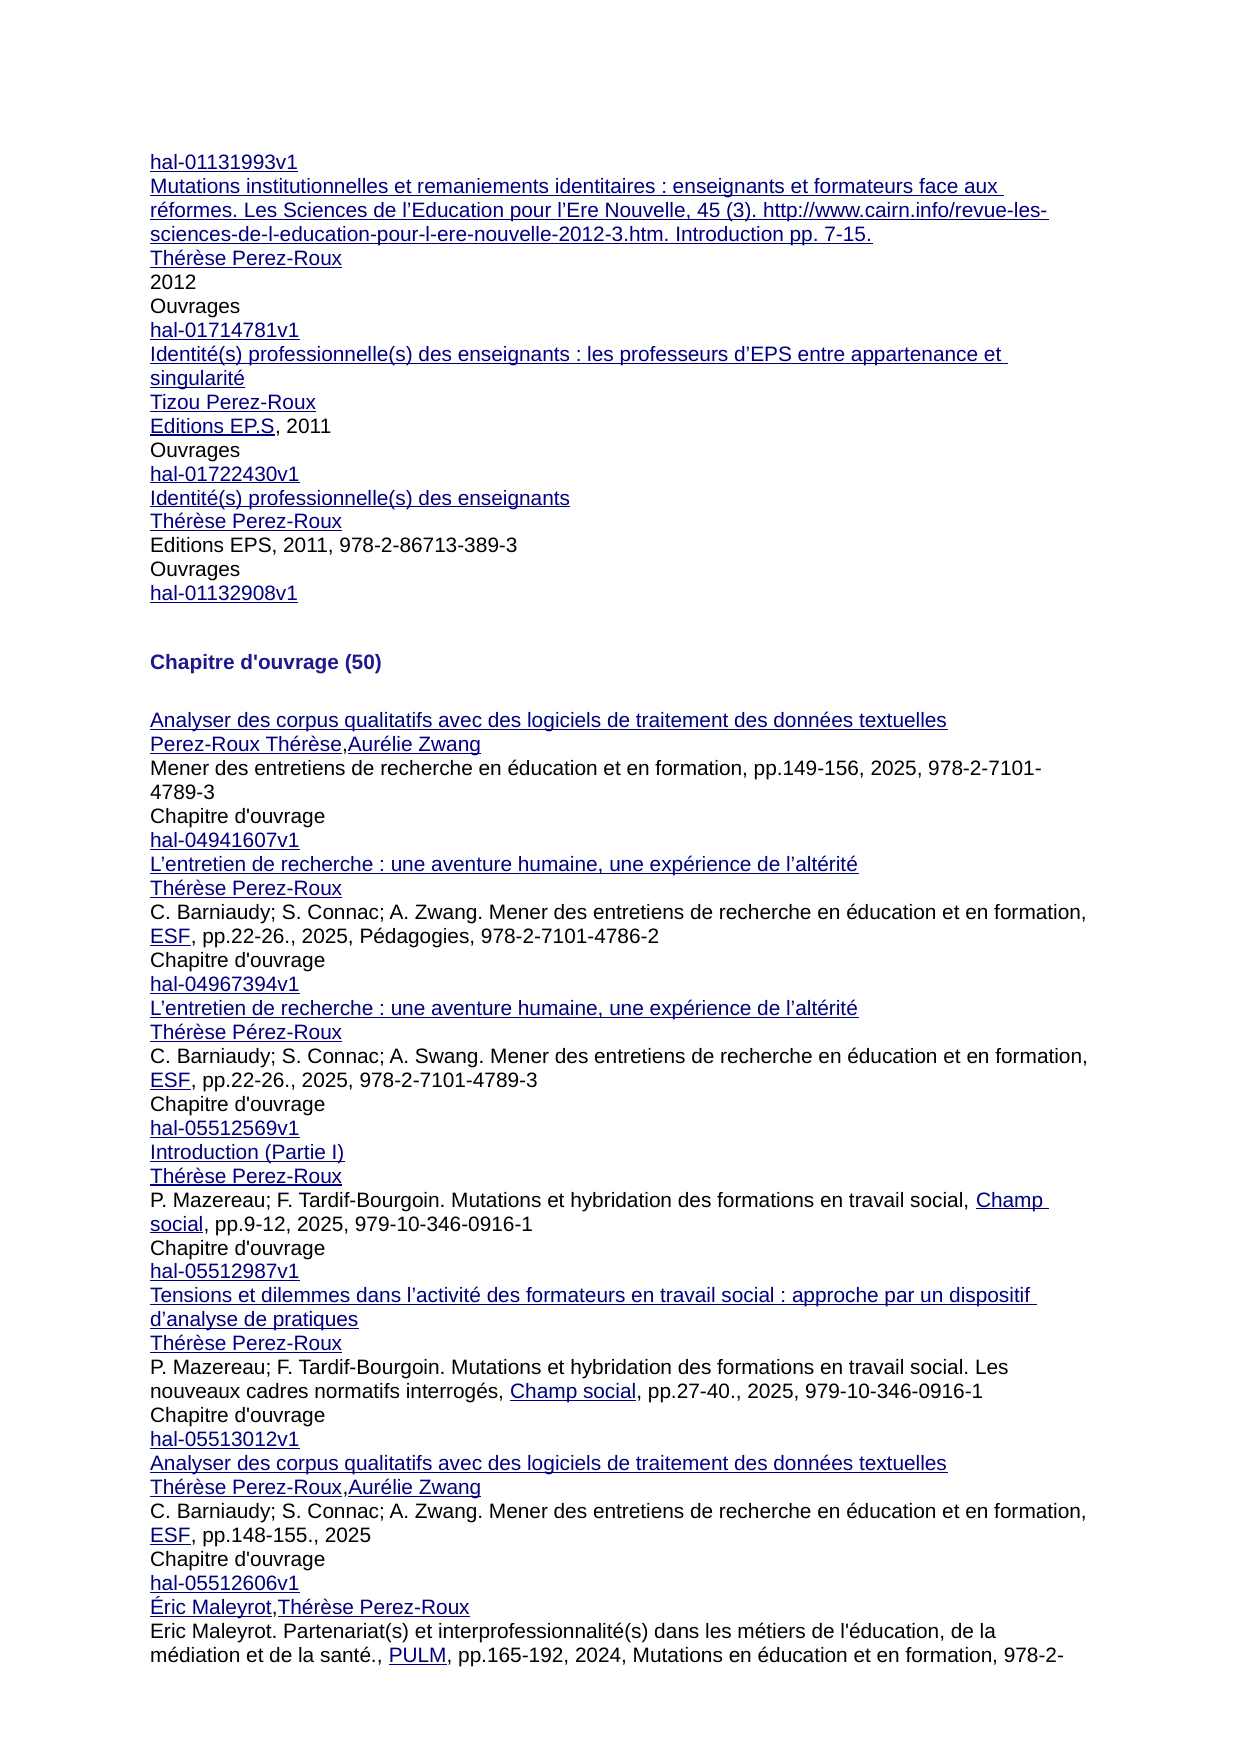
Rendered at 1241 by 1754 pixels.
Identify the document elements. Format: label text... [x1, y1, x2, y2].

table_cell Analyser des corpus qualitatifs avec des logiciels de traitement des données textuelles Thérèse Perez-Roux,Aurélie Zwang C. Barniaudy; S. Connac; A. Zwang. Mener des entretiens de recherche en éducation et en formation, ESF, pp.148-155., 2025 Chapitre d'ouvrage hal-05512606v1 [150, 1451, 1090, 1595]
subtitle Chapitre d'ouvrage (50) [150, 650, 1090, 674]
table_header Analyser des corpus qualitatifs avec des logiciels de traitement des données textuelles Perez-Roux Thérèse,Aurélie Zwang Mener des entretiens de recherche en éducation et en formation, pp.149-156, 2025, 978-2-7101-4789-3 Chapitre d'ouvrage hal-04941607v1 [150, 708, 1090, 852]
table_cell Tensions et dilemmes dans l’activité des formateurs en travail social : approche par un dispositif d’analyse de pratiques Thérèse Perez-Roux P. Mazereau; F. Tardif-Bourgoin. Mutations et hybridation des formations en travail social. Les nouveaux cadres normatifs interrogés, Champ social, pp.27-40., 2025, 979-10-346-0916-1 Chapitre d'ouvrage hal-05513012v1 [150, 1283, 1090, 1451]
table_cell Introduction (Partie I) Thérèse Perez-Roux P. Mazereau; F. Tardif-Bourgoin. Mutations et hybridation des formations en travail social, Champ social, pp.9-12, 2025, 979-10-346-0916-1 Chapitre d'ouvrage hal-05512987v1 [150, 1140, 1090, 1283]
table_cell hal-01131993v1 [150, 150, 1090, 174]
table_cell Identité(s) professionnelle(s) des enseignants Thérèse Perez-Roux Editions EPS, 2011, 978-2-86713-389-3 Ouvrages hal-01132908v1 [150, 485, 1090, 605]
table_cell Mutations institutionnelles et remaniements identitaires : enseignants et formateurs face aux réformes. Les Sciences de l’Education pour l’Ere Nouvelle, 45 (3). http://www.cairn.info/revue-les-sciences-de-l-education-pour-l-ere-nouvelle-2012-3.htm. Introduction pp. 7-15. Thérèse Perez-Roux 2012 Ouvrages hal-01714781v1 [150, 174, 1090, 342]
table_cell L’entretien de recherche : une aventure humaine, une expérience de l’altérité Thérèse Pérez-Roux C. Barniaudy; S. Connac; A. Swang. Mener des entretiens de recherche en éducation et en formation, ESF, pp.22-26., 2025, 978-2-7101-4789-3 Chapitre d'ouvrage hal-05512569v1 [150, 996, 1090, 1139]
table_cell L’entretien de recherche : une aventure humaine, une expérience de l’altérité Thérèse Perez-Roux C. Barniaudy; S. Connac; A. Zwang. Mener des entretiens de recherche en éducation et en formation, ESF, pp.22-26., 2025, Pédagogies, 978-2-7101-4786-2 Chapitre d'ouvrage hal-04967394v1 [150, 852, 1090, 996]
table_cell Pluralisme et spécificité(s) des partenariats et de l’interprofessionnalité Éric Maleyrot,Thérèse Perez-Roux Eric Maleyrot. Partenariat(s) et interprofessionnalité(s) dans les métiers de l'éducation, de la médiation et de la santé., PULM, pp.165-192, 2024, Mutations en éducation et en formation, 978-2-36781-499-5 Chapitre d'ouvrage hal-05512520v1 [150, 1595, 1090, 1667]
table_cell Identité(s) professionnelle(s) des enseignants : les professeurs d’EPS entre appartenance et singularité Tizou Perez-Roux Editions EP.S, 2011 Ouvrages hal-01722430v1 [150, 342, 1090, 485]
